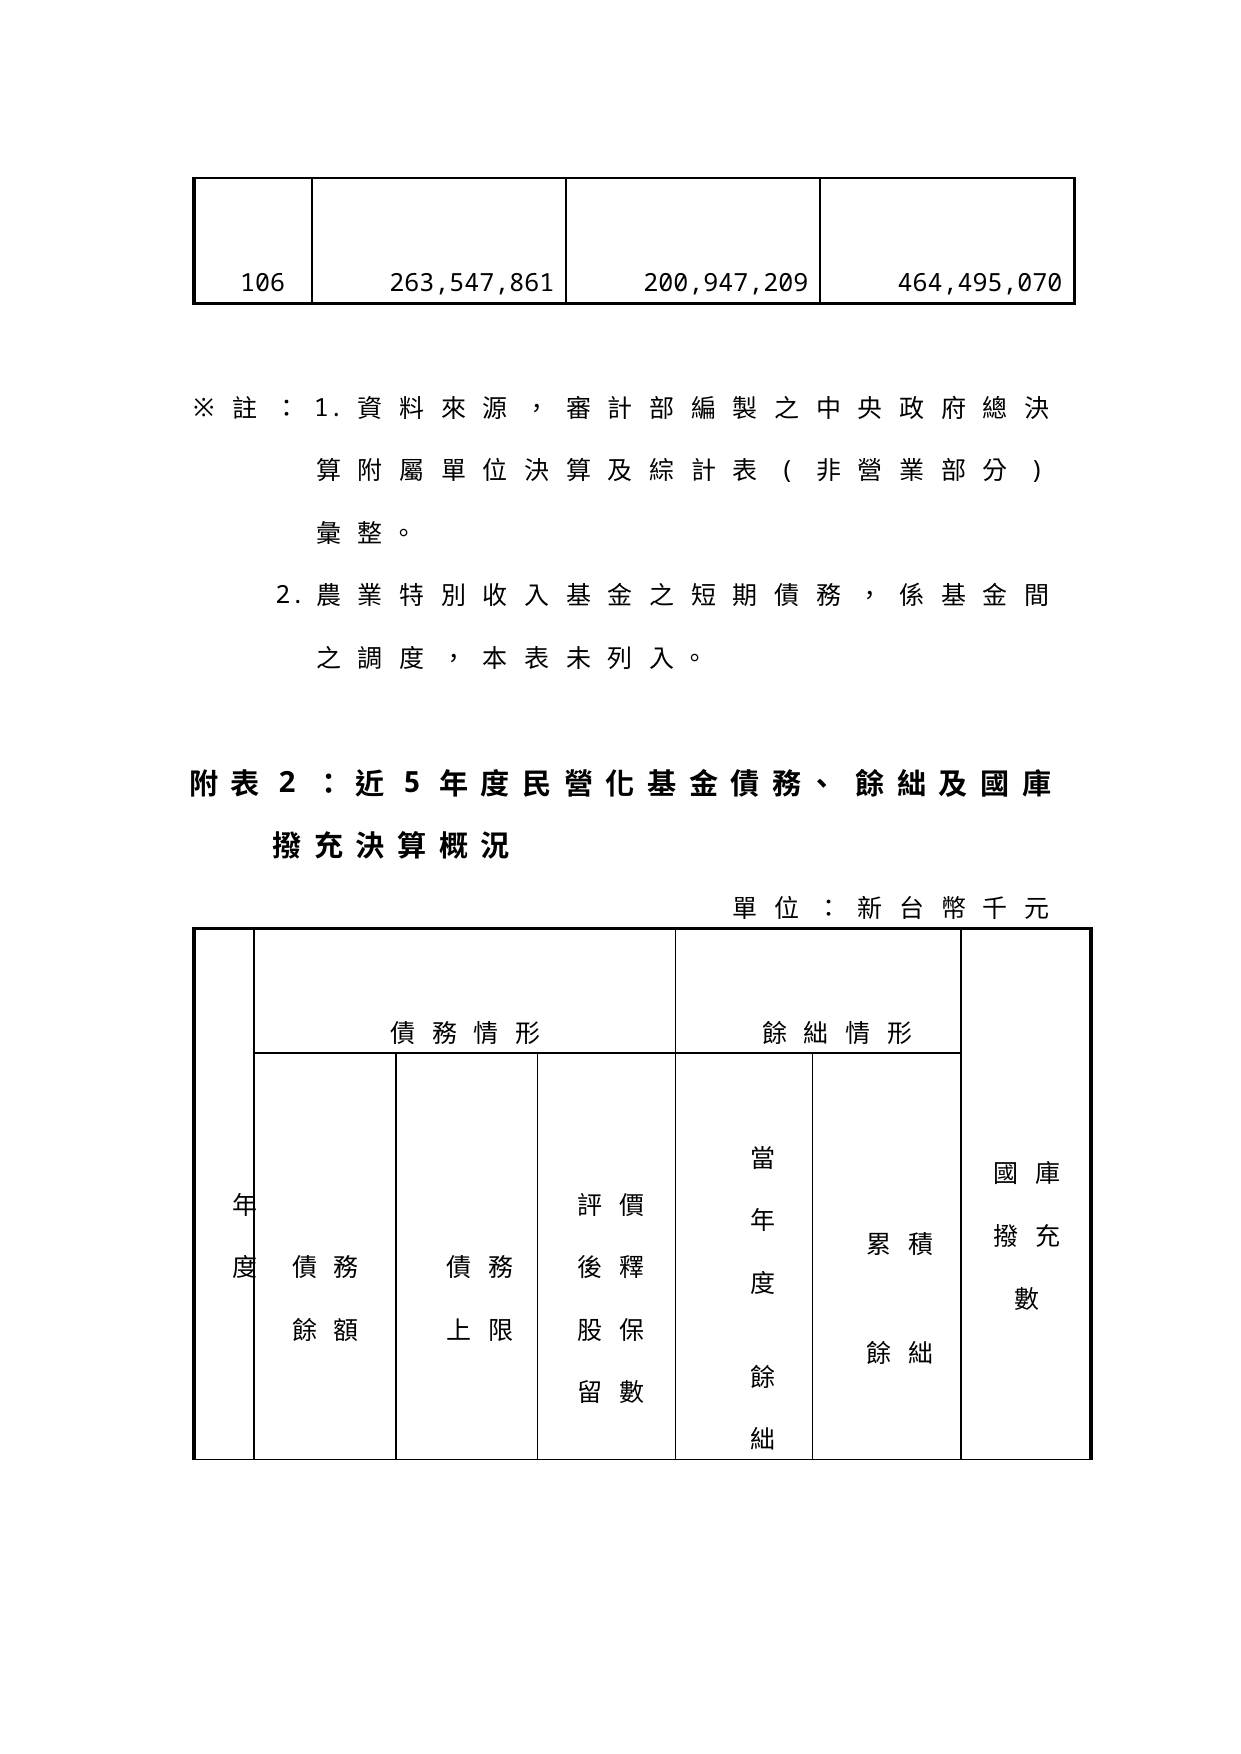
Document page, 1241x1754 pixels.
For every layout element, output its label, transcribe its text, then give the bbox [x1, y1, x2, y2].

text 單位：新台幣千元 [241, 865, 1058, 927]
table_header 年度 [196, 930, 253, 1458]
table_cell 106 [196, 179, 311, 302]
table_cell 464,495,070 [821, 179, 1073, 302]
table_cell 當年度 餘絀 [676, 1054, 812, 1458]
text 附表2：近5年度民營化基金債務、餘絀及國庫撥充決算概況 [183, 740, 1058, 865]
table_cell 債務上限 [397, 1054, 537, 1458]
table_cell 263,547,861 [313, 179, 565, 302]
table_header 國庫 撥充數 [962, 930, 1089, 1458]
table_cell 債務餘額 [255, 1054, 395, 1458]
table_cell 200,947,209 [567, 179, 819, 302]
table_cell 累積 餘絀 [813, 1054, 960, 1458]
text ※註：1.資料來源，審計部編製之中央政府總決算附屬單位決算及綜計表(非營業部分)彙整。 [183, 365, 1058, 552]
table_header 債務情形 [255, 930, 675, 1052]
table_cell 評價後釋股保留數 [538, 1054, 675, 1458]
text 2.農業特別收入基金之短期債務，係基金間之調度，本表未列入。 [183, 552, 1058, 677]
table_header 餘絀情形 [676, 930, 960, 1052]
